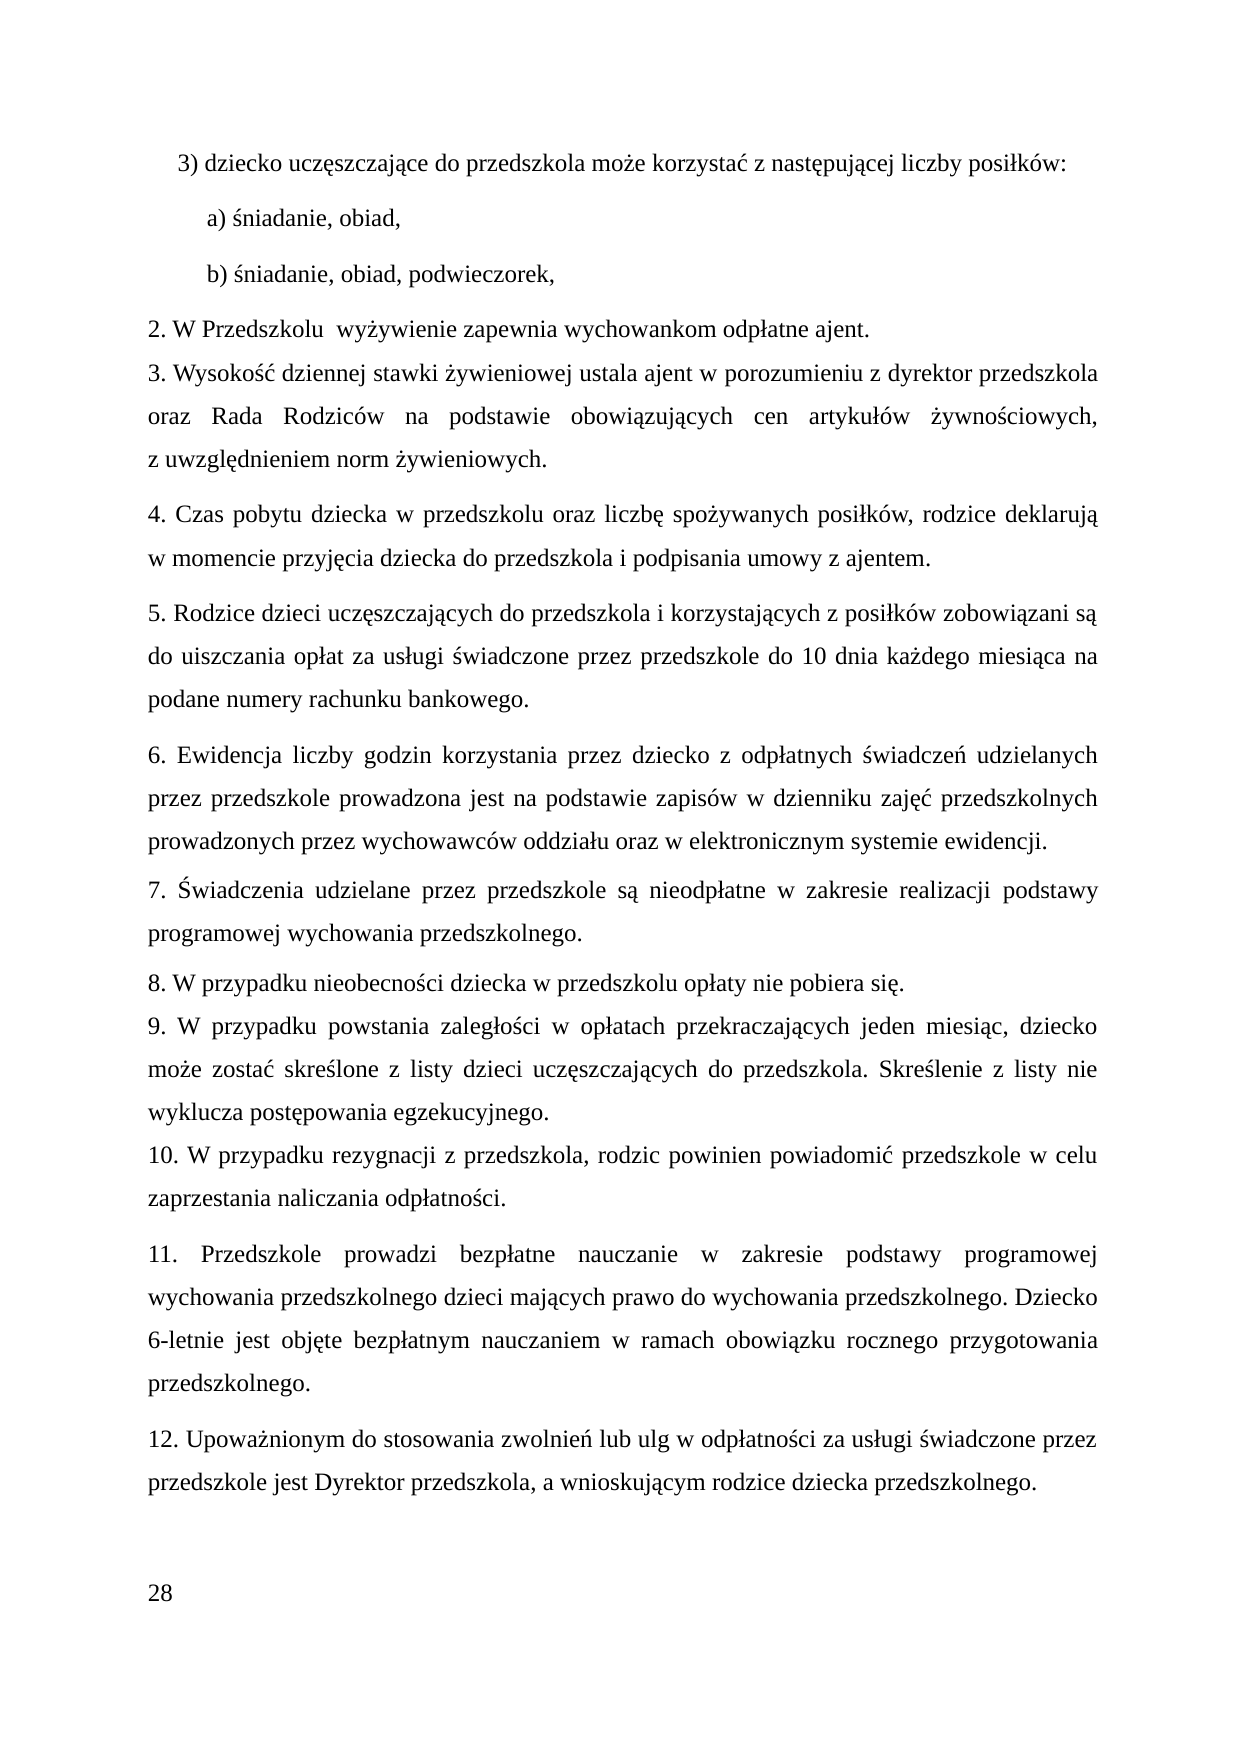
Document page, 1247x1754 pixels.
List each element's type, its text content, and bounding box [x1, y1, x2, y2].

list 5. Rodzice dzieci uczęszczających do przedszkola i korzystających z posiłków zobowiązani są do uiszczania opłat za usługi świadczone przez przedszkole do 10 dnia każdego miesiąca na podane numery rachunku bankowego. [148, 598, 1098, 713]
list a) śniadanie, obiad, [207, 203, 1098, 232]
list 2. W Przedszkolu wyżywienie zapewnia wychowankom odpłatne ajent. [148, 314, 1098, 343]
text 7. Świadczenia udzielane przez przedszkole są nieodpłatne w zakresie realizacji podstawy programowej wychowania przedszkolnego. [148, 875, 1098, 947]
list 9. W przypadku powstania zaległości w opłatach przekraczających jeden miesiąc, dziecko może zostać skreślone z listy dzieci uczęszczających do przedszkola. Skreślenie z listy nie wyklucza postępowania egzekucyjnego. [148, 1011, 1098, 1126]
list b) śniadanie, obiad, podwieczorek, [207, 259, 1098, 288]
list 10. W przypadku rezygnacji z przedszkola, rodzic powinien powiadomić przedszkole w celu zaprzestania naliczania odpłatności. [148, 1140, 1098, 1212]
list 11. Przedszkole prowadzi bezpłatne nauczanie w zakresie podstawy programowej wychowania przedszkolnego dzieci mających prawo do wychowania przedszkolnego. Dziecko 6-letnie jest objęte bezpłatnym nauczaniem w ramach obowiązku rocznego przygotowania przedszkolnego. [148, 1239, 1098, 1397]
list 12. Upoważnionym do stosowania zwolnień lub ulg w odpłatności za usługi świadczone przez przedszkole jest Dyrektor przedszkola, a wnioskującym rodzice dziecka przedszkolnego. [148, 1424, 1098, 1496]
list 3) dziecko uczęszczające do przedszkola może korzystać z następującej liczby posiłków: [177, 148, 1098, 176]
text 8. W przypadku nieobecności dziecka w przedszkolu opłaty nie pobiera się. [148, 968, 1098, 996]
text 3. Wysokość dziennej stawki żywieniowej ustala ajent w porozumieniu z dyrektor przedszkola oraz Rada Rodziców na podstawie obowiązujących cen artykułów żywnościowych, z uwzględnieniem norm żywieniowych. [148, 358, 1098, 473]
list 4. Czas pobytu dziecka w przedszkolu oraz liczbę spożywanych posiłków, rodzice deklarują w momencie przyjęcia dziecka do przedszkola i podpisania umowy z ajentem. [148, 499, 1098, 571]
list 6. Ewidencja liczby godzin korzystania przez dziecko z odpłatnych świadczeń udzielanych przez przedszkole prowadzona jest na podstawie zapisów w dzienniku zajęć przedszkolnych prowadzonych przez wychowawców oddziału oraz w elektronicznym systemie ewidencji. [148, 740, 1098, 855]
